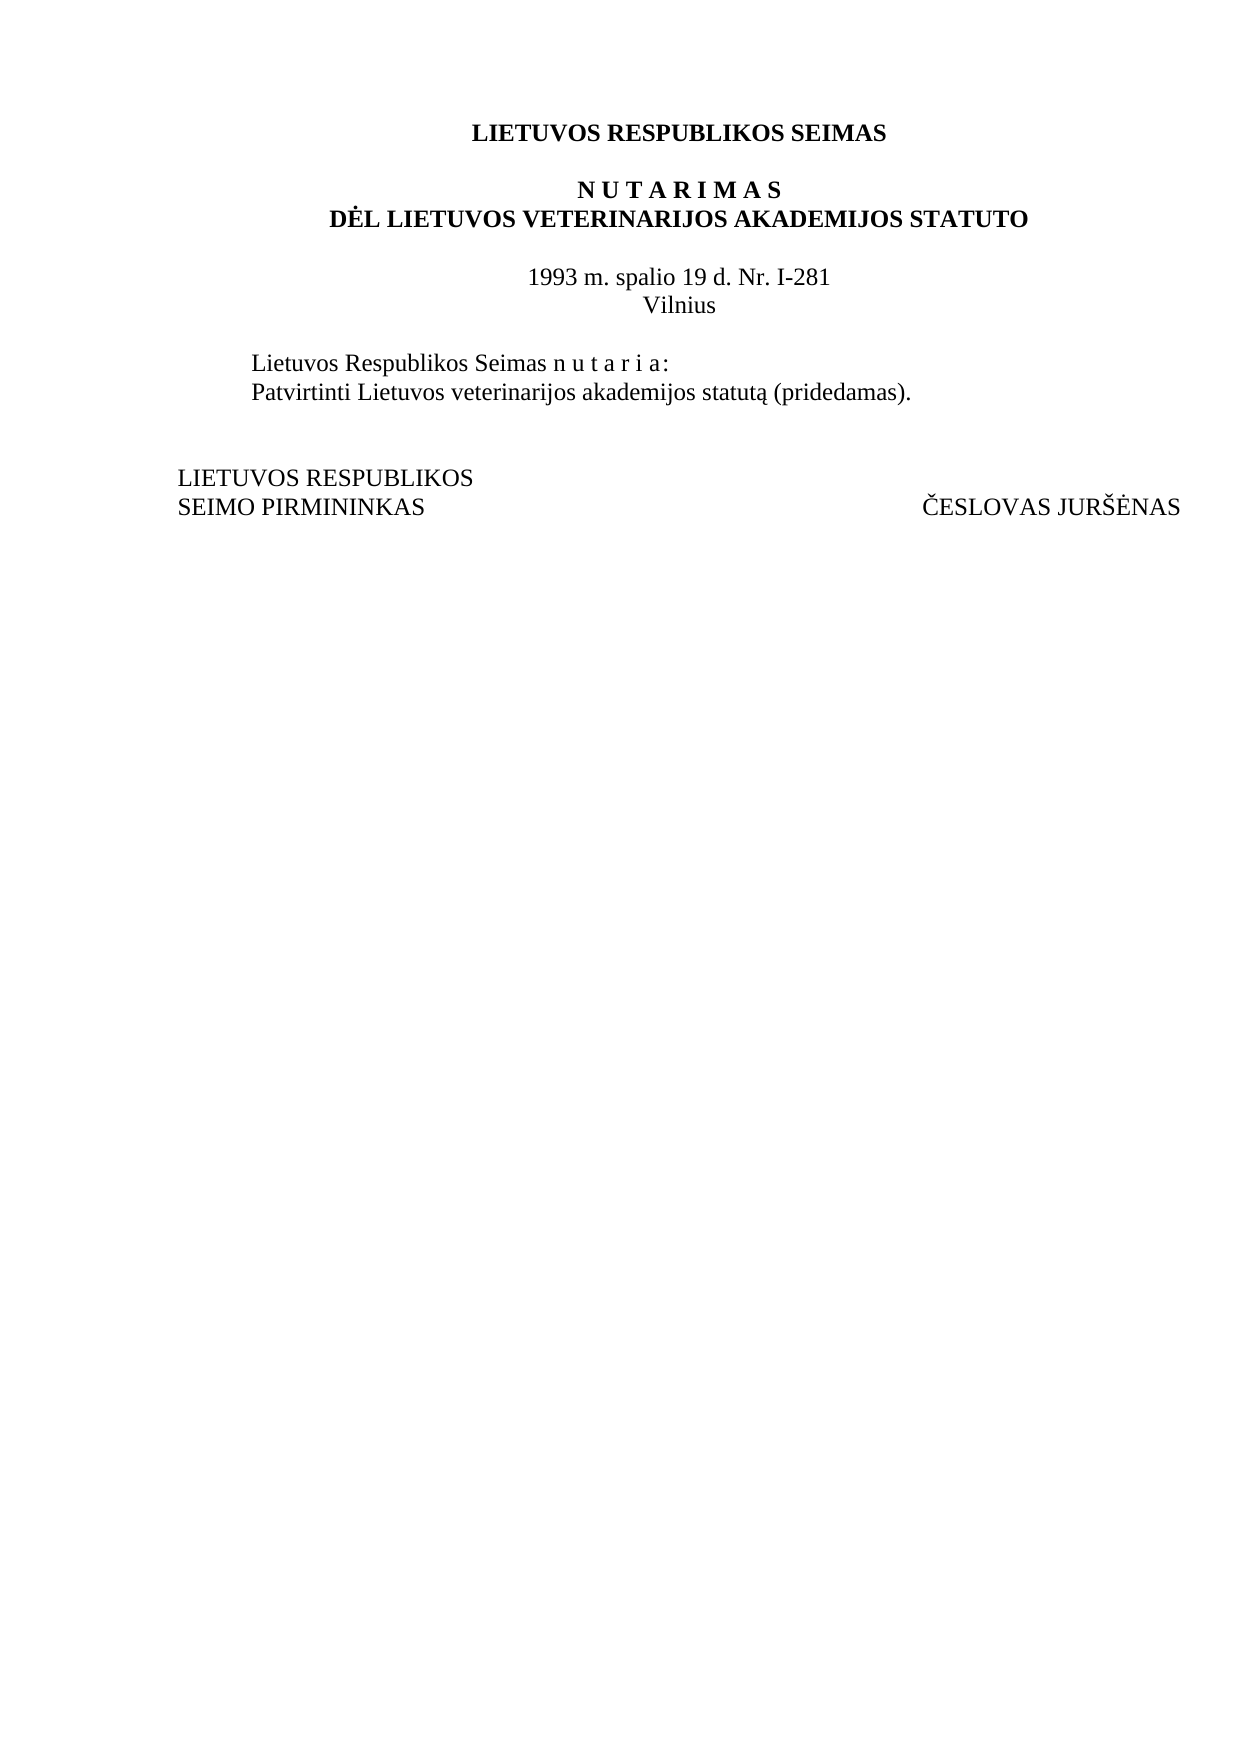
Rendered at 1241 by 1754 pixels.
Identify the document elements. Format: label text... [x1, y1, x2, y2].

text Patvirtinti Lietuvos veterinarijos akademijos statutą (pridedamas). [177, 377, 1181, 406]
text Lietuvos Respublikos Seimas nutaria: [177, 348, 1181, 377]
text 1993 m. spalio 19 d. Nr. I-281 [177, 262, 1181, 291]
text LIETUVOS RESPUBLIKOS [177, 463, 1181, 492]
text LIETUVOS RESPUBLIKOS SEIMAS [177, 118, 1181, 147]
text N U T A R I M A S [177, 176, 1181, 204]
text DĖL LIETUVOS VETERINARIJOS AKADEMIJOS STATUTO [177, 204, 1181, 233]
text SEIMO PIRMININKAS ČESLOVAS JURŠĖNAS [177, 492, 1181, 521]
text Vilnius [177, 291, 1181, 319]
